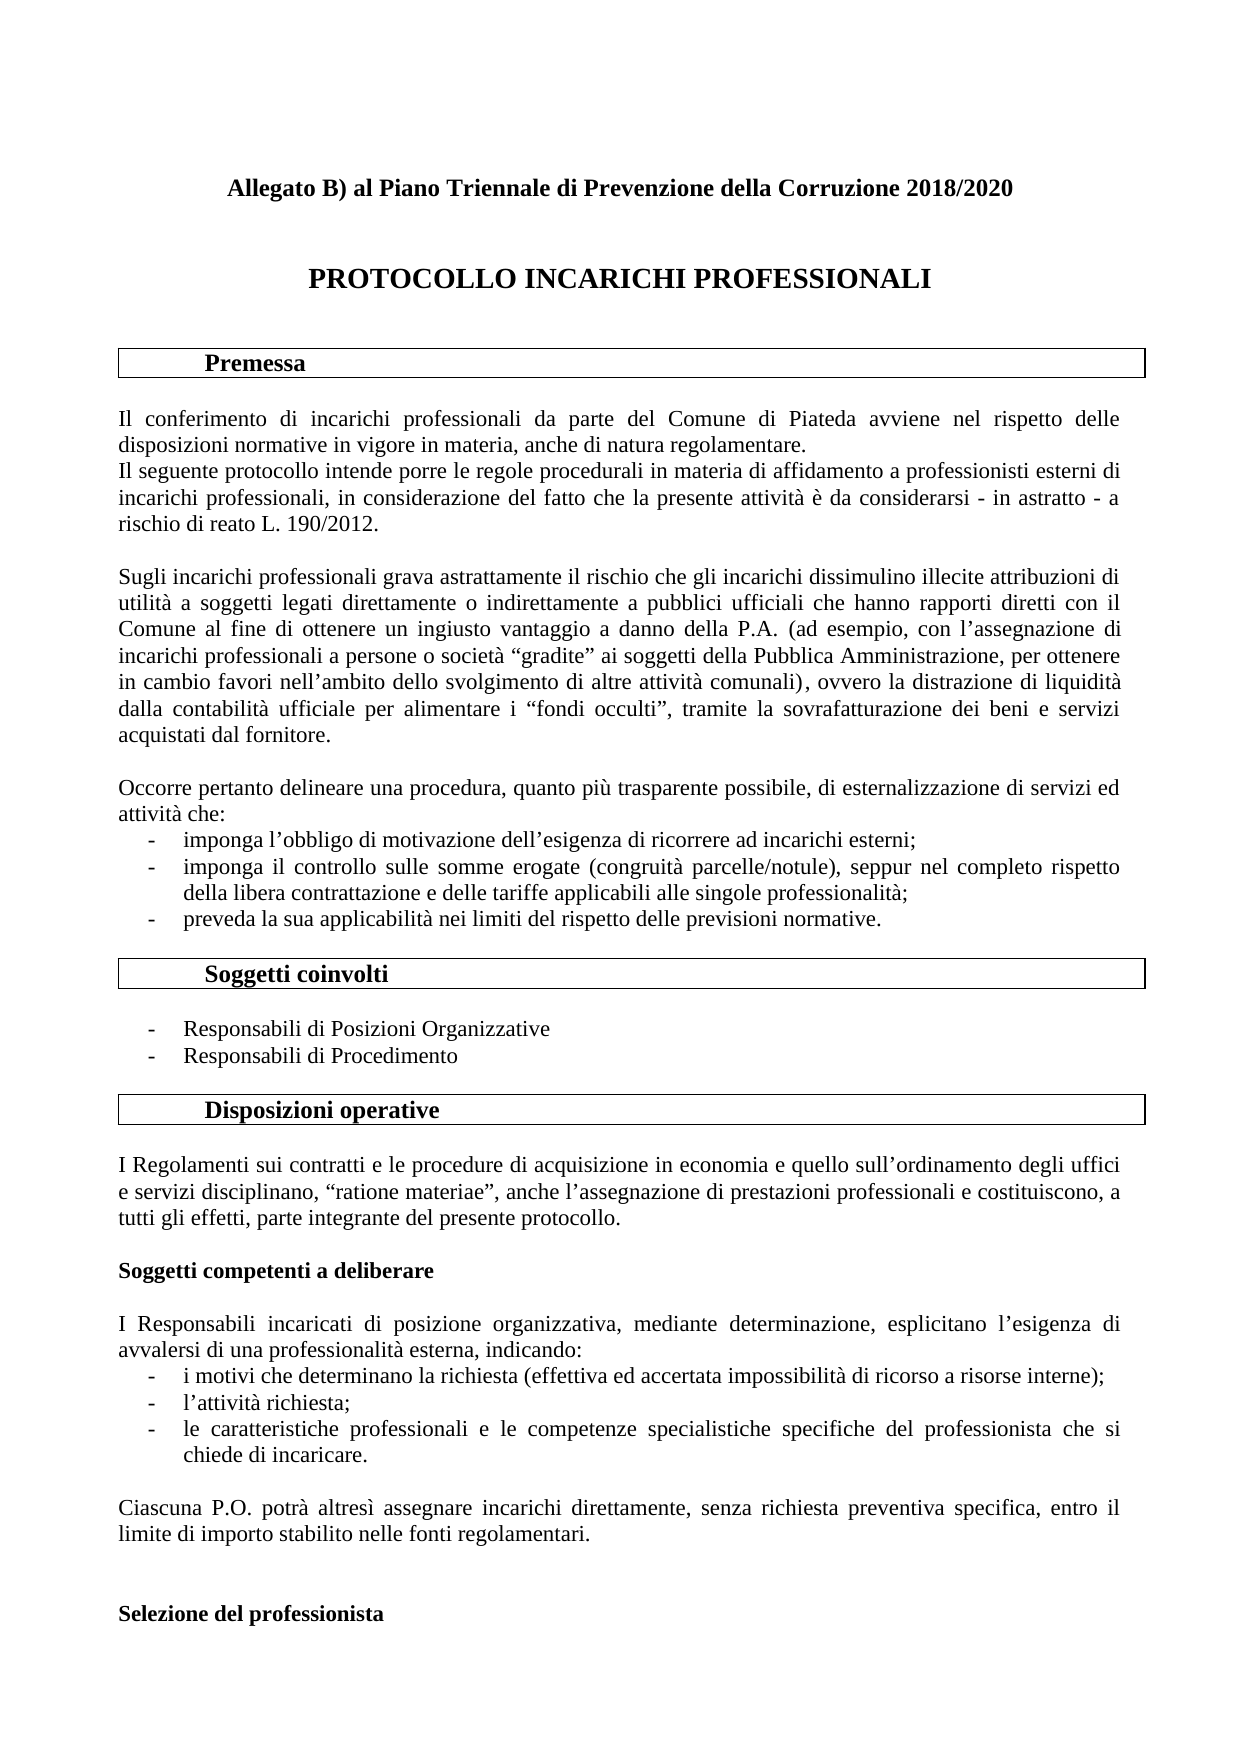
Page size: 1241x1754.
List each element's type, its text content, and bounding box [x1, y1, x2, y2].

text Soggetti competenti a deliberare [118, 1257, 1122, 1283]
table_header Disposizioni operative [119, 1095, 1144, 1124]
text Selezione del professionista [118, 1599, 1122, 1626]
text Il conferimento di incarichi professionali da parte del Comune di Piateda avviene nel rispetto delle disposizioni normative in vigore in materia, anche di natura regolamentare. [118, 405, 1122, 457]
list Responsabili di Procedimento [148, 1042, 1122, 1068]
text Il seguente protocollo intende porre le regole procedurali in materia di affidamento a professionisti esterni di incarichi professionali, in considerazione del fatto che la presente attività è da considerarsi - in astratto - a rischio di reato L. 190/2012. [118, 457, 1122, 536]
text Sugli incarichi professionali grava astrattamente il rischio che gli incarichi dissimulino illecite attribuzioni di utilità a soggetti legati direttamente o indirettamente a pubblici ufficiali che hanno rapporti diretti con il Comune al fine di ottenere un ingiusto vantaggio a danno della P.A. (ad esempio, con l’assegnazione di incarichi professionali a persone o società “gradite” ai soggetti della Pubblica Amministrazione, per ottenere in cambio favori nell’ambito dello svolgimento di altre attività comunali), ovvero la distrazione di liquidità dalla contabilità ufficiale per alimentare i “fondi occulti”, tramite la sovrafatturazione dei beni e servizi acquistati dal fornitore. [118, 563, 1122, 747]
text Ciascuna P.O. potrà altresì assegnare incarichi direttamente, senza richiesta preventiva specifica, entro il limite di importo stabilito nelle fonti regolamentari. [118, 1494, 1122, 1547]
list preveda la sua applicabilità nei limiti del rispetto delle previsioni normative. [148, 905, 1122, 932]
table_header Premessa [119, 349, 1144, 377]
list Responsabili di Posizioni Organizzative [148, 1015, 1122, 1042]
list imponga l’obbligo di motivazione dell’esigenza di ricorrere ad incarichi esterni; [148, 826, 1122, 853]
table_header Soggetti coinvolti [119, 959, 1144, 988]
list le caratteristiche professionali e le competenze specialistiche specifiche del professionista che si chiede di incaricare. [148, 1415, 1122, 1468]
text I Regolamenti sui contratti e le procedure di acquisizione in economia e quello sull’ordinamento degli uffici e servizi disciplinano, “ratione materiae”, anche l’assegnazione di prestazioni professionali e costituiscono, a tutti gli effetti, parte integrante del presente protocollo. [118, 1152, 1122, 1231]
text Occorre pertanto delineare una procedura, quanto più trasparente possibile, di esternalizzazione di servizi ed attività che: [118, 774, 1122, 826]
text I Responsabili incaricati di posizione organizzativa, mediante determinazione, esplicitano l’esigenza di avvalersi di una professionalità esterna, indicando: [118, 1310, 1122, 1362]
text Allegato B) al Piano Triennale di Prevenzione della Corruzione 2018/2020 [118, 173, 1122, 201]
text PROTOCOLLO INCARICHI PROFESSIONALI [118, 261, 1122, 295]
list i motivi che determinano la richiesta (effettiva ed accertata impossibilità di ricorso a risorse interne); [148, 1362, 1122, 1389]
list imponga il controllo sulle somme erogate (congruità parcelle/notule), seppur nel completo rispetto della libera contrattazione e delle tariffe applicabili alle singole professionalità; [148, 853, 1122, 905]
list l’attività richiesta; [148, 1389, 1122, 1415]
